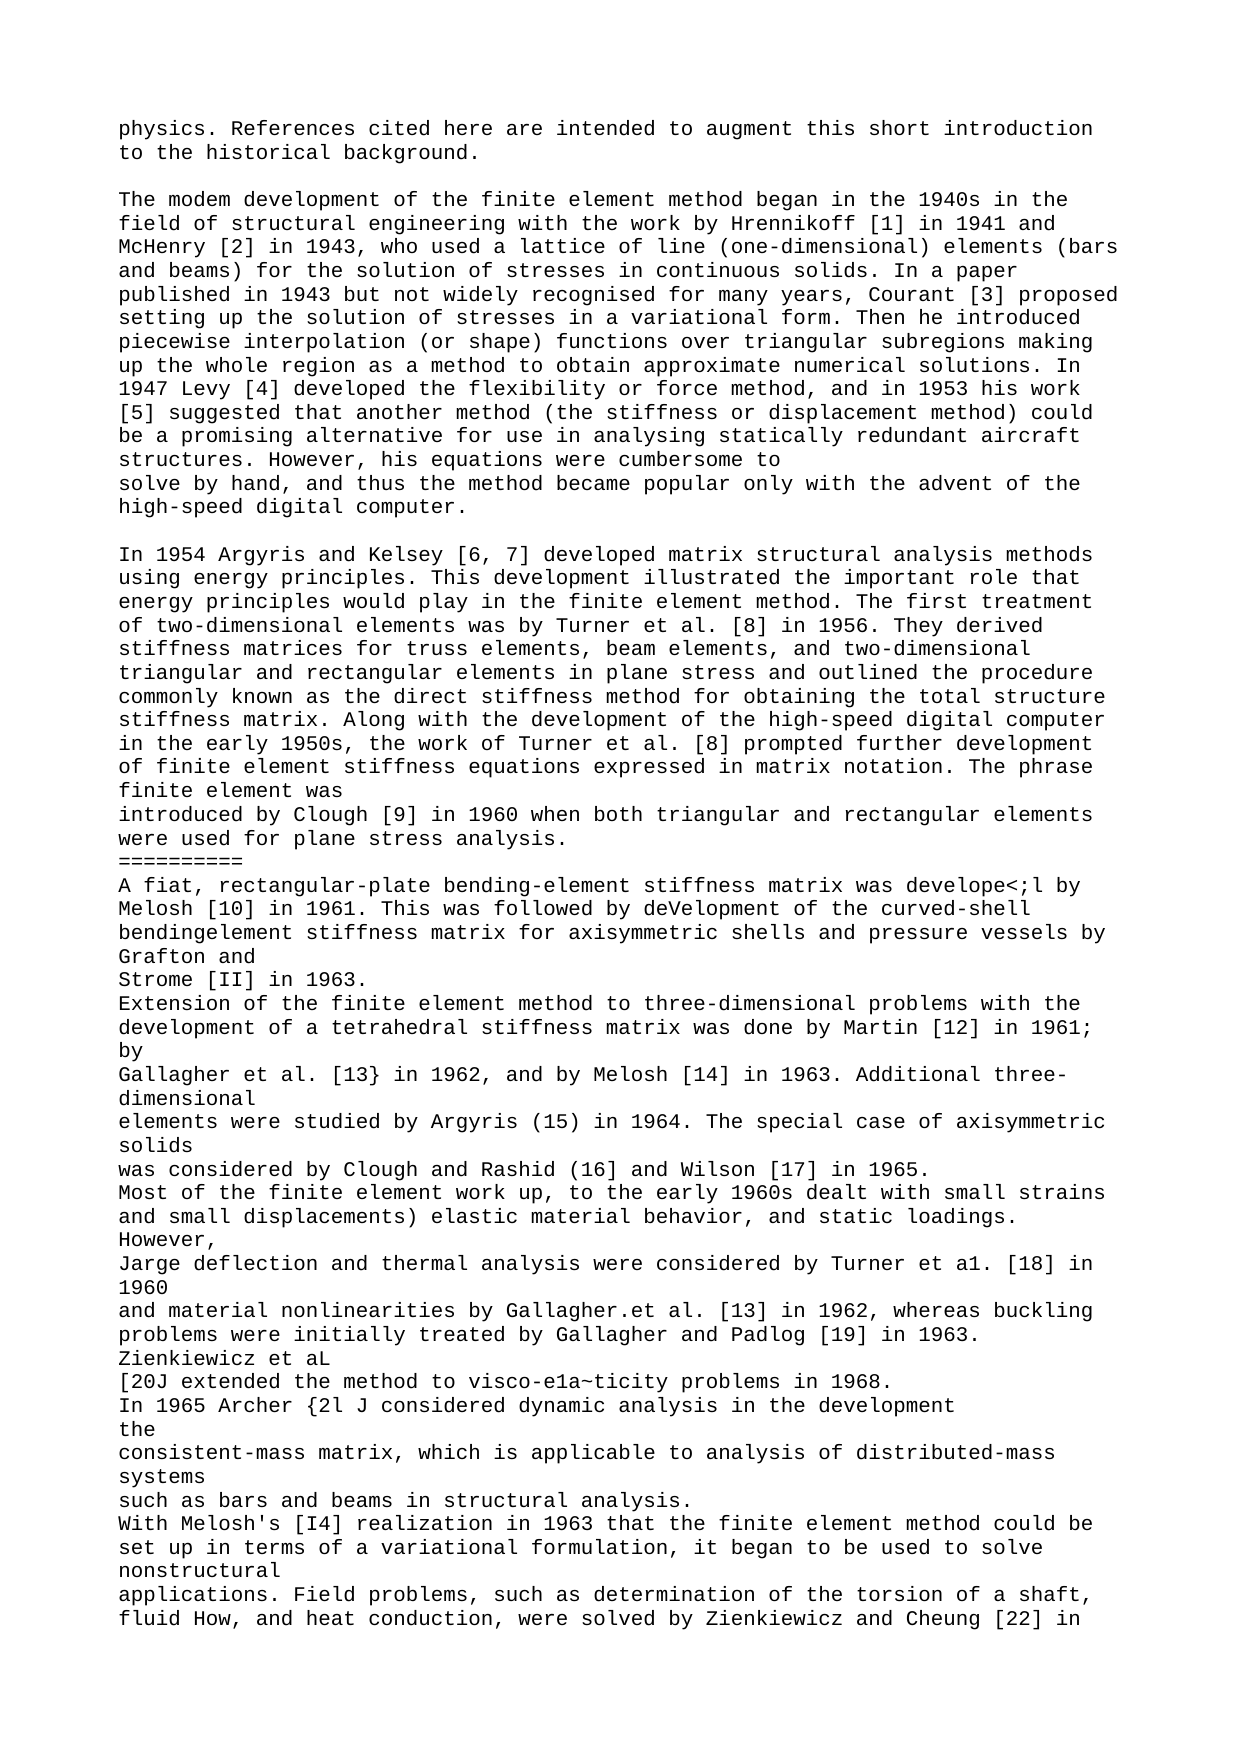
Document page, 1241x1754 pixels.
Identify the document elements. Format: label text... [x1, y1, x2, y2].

text Extension of the finite element method to three-dimensional problems with the [118, 993, 1122, 1017]
text consistent-mass matrix, which is applicable to analysis of distributed-mass systems [118, 1442, 1122, 1489]
text the [118, 1419, 1122, 1442]
text fluid How, and heat conduction, were solved by Zienkiewicz and Cheung [22] in [118, 1608, 1122, 1631]
text Most of the finite element work up, to the early 1960s dealt with small strains [118, 1182, 1122, 1206]
text In 1965 Archer {2l J considered dynamic analysis in the development [118, 1395, 1122, 1419]
text In 1954 Argyris and Kelsey [6, 7] developed matrix structural analysis methods using energy principles. This development illustrated the important role that energy principles would play in the finite element method. The first treatment of two-dimensional elements was by Turner et al. [8] in 1956. They derived stiffness matrices for truss elements, beam elements, and two-dimensional triangular and rectangular elements in plane stress and outlined the procedure commonly known as the direct stiffness method for obtaining the total structure stiffness matrix. Along with the development of the high-speed digital computer in the early 1950s, the work of Turner et al. [8] prompted further development of finite element stiffness equations expressed in matrix notation. The phrase finite element was [118, 544, 1122, 804]
text solve by hand, and thus the method became popular only with the advent of the high-speed digital computer. [118, 473, 1122, 520]
text Strome [II] in 1963. [118, 969, 1122, 993]
text introduced by Clough [9] in 1960 when both triangular and rectangular elements were used for plane stress analysis. [118, 804, 1122, 851]
text Melosh [10] in 1961. This was followed by deVelopment of the curved-shell bendingelement stiffness matrix for axisymmetric shells and pressure vessels by Grafton and [118, 898, 1122, 969]
text physics. References cited here are intended to augment this short introduction to the historical background. [118, 118, 1122, 165]
text Jarge deflection and thermal analysis were considered by Turner et a1. [18] in 1960 [118, 1253, 1122, 1300]
text and material nonlinearities by Gallagher.et al. [13] in 1962, whereas buckling problems were initially treated by Gallagher and Padlog [19] in 1963. Zienkiewicz et aL [118, 1300, 1122, 1371]
text With Melosh's [I4] realization in 1963 that the finite element method could be [118, 1513, 1122, 1537]
text The modem development of the finite element method began in the 1940s in the field of structural engineering with the work by Hrennikoff [1] in 1941 and McHenry [2] in 1943, who used a lattice of line (one-dimensional) elements (bars and beams) for the solution of stresses in continuous solids. In a paper published in 1943 but not widely recognised for many years, Courant [3] proposed setting up the solution of stresses in a variational form. Then he introduced piecewise interpolation (or shape) functions over triangular subregions making up the whole region as a method to obtain approximate numerical solutions. In 1947 Levy [4] developed the flexibility or force method, and in 1953 his work [5] suggested that another method (the stiffness or displacement method) could be a promising alternative for use in analysing statically redundant aircraft structures. However, his equations were cumbersome to [118, 189, 1122, 473]
text such as bars and beams in structural analysis. [118, 1489, 1122, 1513]
text and small displacements) elastic material behavior, and static loadings. However, [118, 1206, 1122, 1253]
text Gallagher et al. [13} in 1962, and by Melosh [14] in 1963. Additional three-dimensional [118, 1064, 1122, 1111]
text set up in terms of a variational formulation, it began to be used to solve nonstructural [118, 1537, 1122, 1584]
text was considered by Clough and Rashid (16] and Wilson [17] in 1965. [118, 1158, 1122, 1182]
text [20J extended the method to visco-e1a~ticity problems in 1968. [118, 1371, 1122, 1395]
text development of a tetrahedral stiffness matrix was done by Martin [12] in 1961; by [118, 1017, 1122, 1064]
text A fiat, rectangular-plate bending-element stiffness matrix was develope<;l by [118, 875, 1122, 898]
text ========== [118, 851, 1122, 875]
text applications. Field problems, such as determination of the torsion of a shaft, [118, 1584, 1122, 1608]
text elements were studied by Argyris (15) in 1964. The special case of axisymmetric solids [118, 1111, 1122, 1158]
